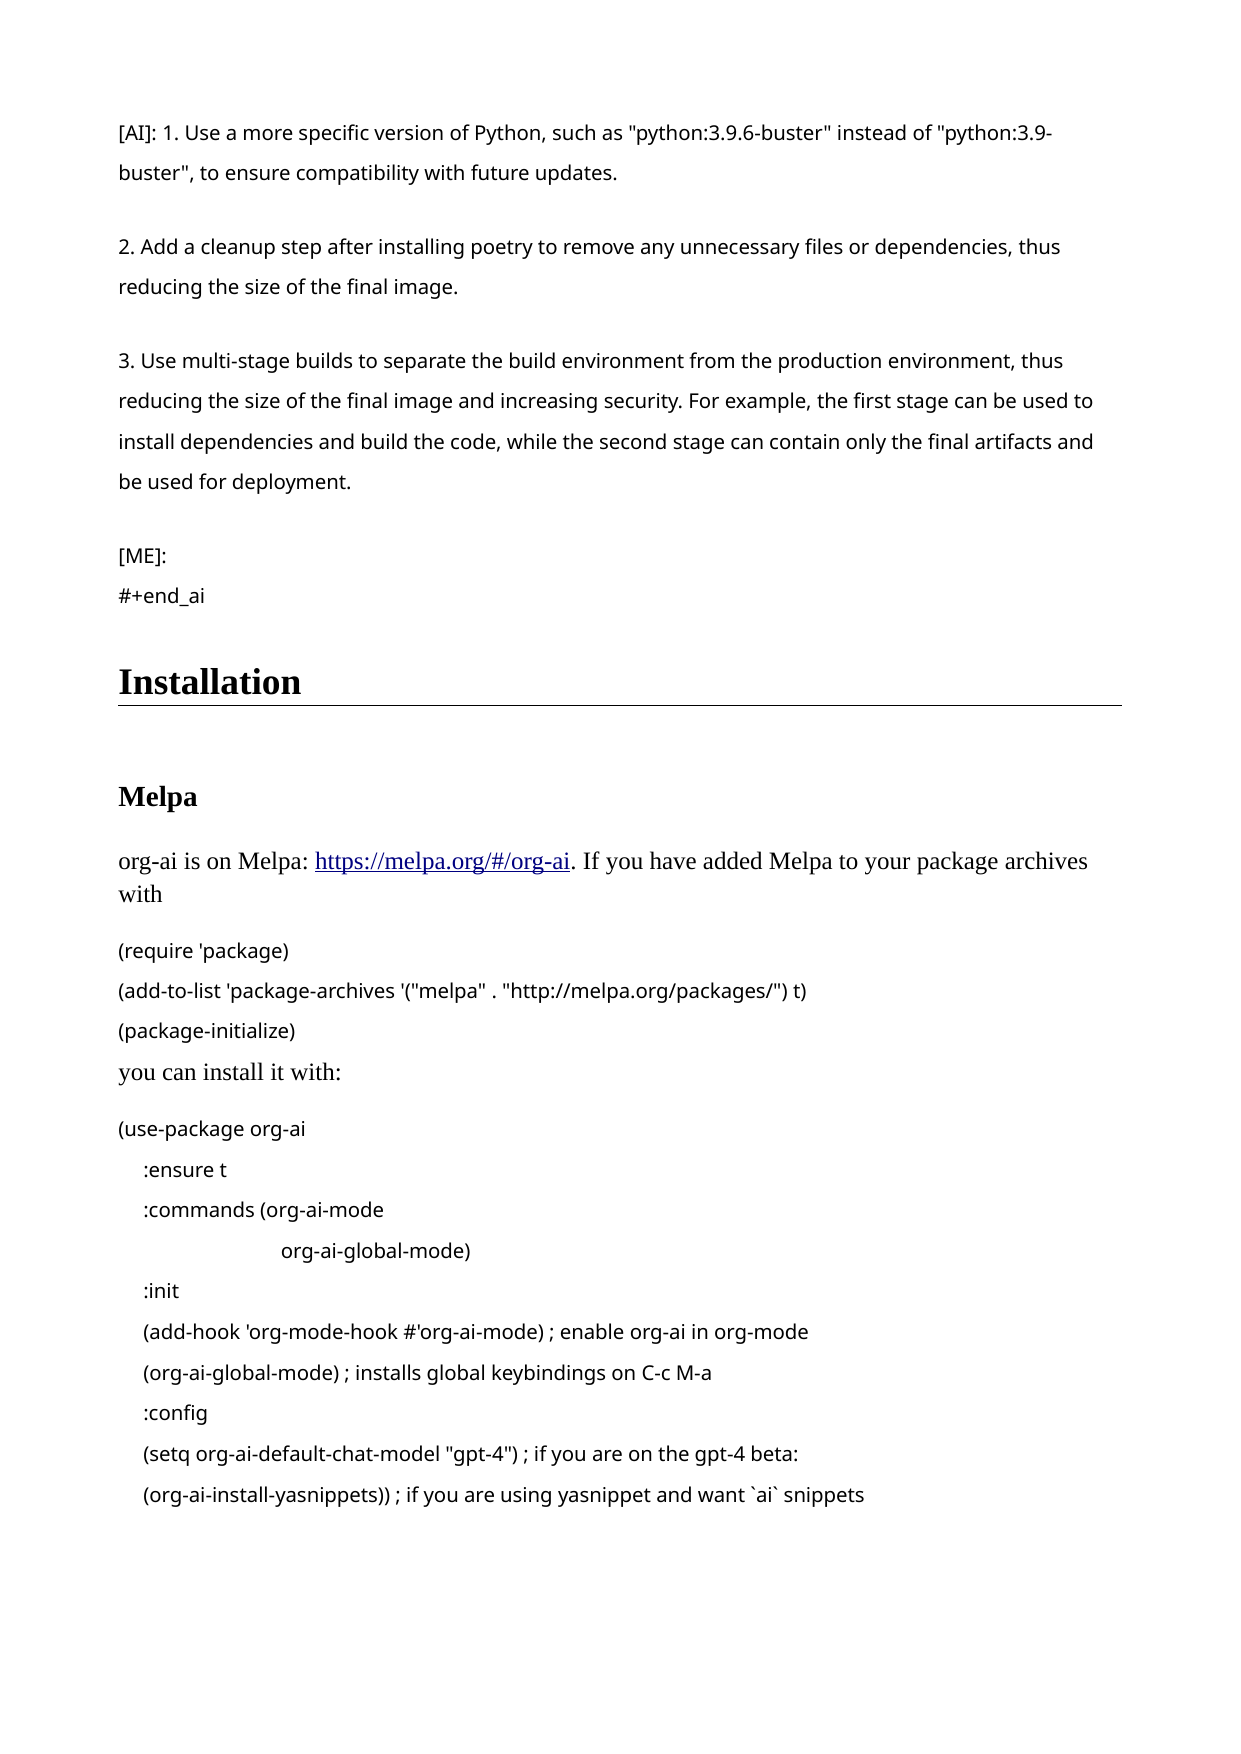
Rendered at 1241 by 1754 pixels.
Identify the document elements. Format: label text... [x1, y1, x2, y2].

text (use-package org-ai [118, 1115, 1122, 1143]
text (org-ai-global-mode) ; installs global keybindings on C-c M-a [118, 1358, 1122, 1386]
text [AI]: 1. Use a more specific version of Python, such as "python:3.9.6-buster" instead of "python:3.9-buster", to ensure compatibility with future updates. [118, 118, 1122, 186]
subtitle Melpa [118, 779, 1122, 812]
text :config [118, 1399, 1122, 1427]
text (add-to-list 'package-archives '("melpa" . "http://melpa.org/packages/") t) [118, 977, 1122, 1004]
text 3. Use multi-stage builds to separate the build environment from the production environment, thus reducing the size of the final image and increasing security. For example, the first stage can be used to install dependencies and build the code, while the second stage can contain only the final artifacts and be used for deployment. [118, 347, 1122, 495]
text #+end_ai [118, 582, 1122, 609]
text (add-hook 'org-mode-hook #'org-ai-mode) ; enable org-ai in org-mode [118, 1318, 1122, 1346]
text (package-initialize) [118, 1017, 1122, 1045]
text :ensure t [118, 1155, 1122, 1183]
text :commands (org-ai-mode [118, 1196, 1122, 1224]
subtitle Installation [118, 659, 1122, 705]
text (setq org-ai-default-chat-model "gpt-4") ; if you are on the gpt-4 beta: [118, 1439, 1122, 1468]
text (require 'package) [118, 937, 1122, 964]
text org-ai is on Melpa: https://melpa.org/#/org-ai. If you have added Melpa to your package archives with [118, 846, 1122, 907]
text [ME]: [118, 542, 1122, 569]
text you can install it with: [118, 1057, 1122, 1086]
text :init [118, 1277, 1122, 1305]
text (org-ai-install-yasnippets)) ; if you are using yasnippet and want `ai` snippets [118, 1480, 1122, 1508]
text 2. Add a cleanup step after installing poetry to remove any unnecessary files or dependencies, thus reducing the size of the final image. [118, 233, 1122, 300]
text org-ai-global-mode) [118, 1236, 1122, 1264]
